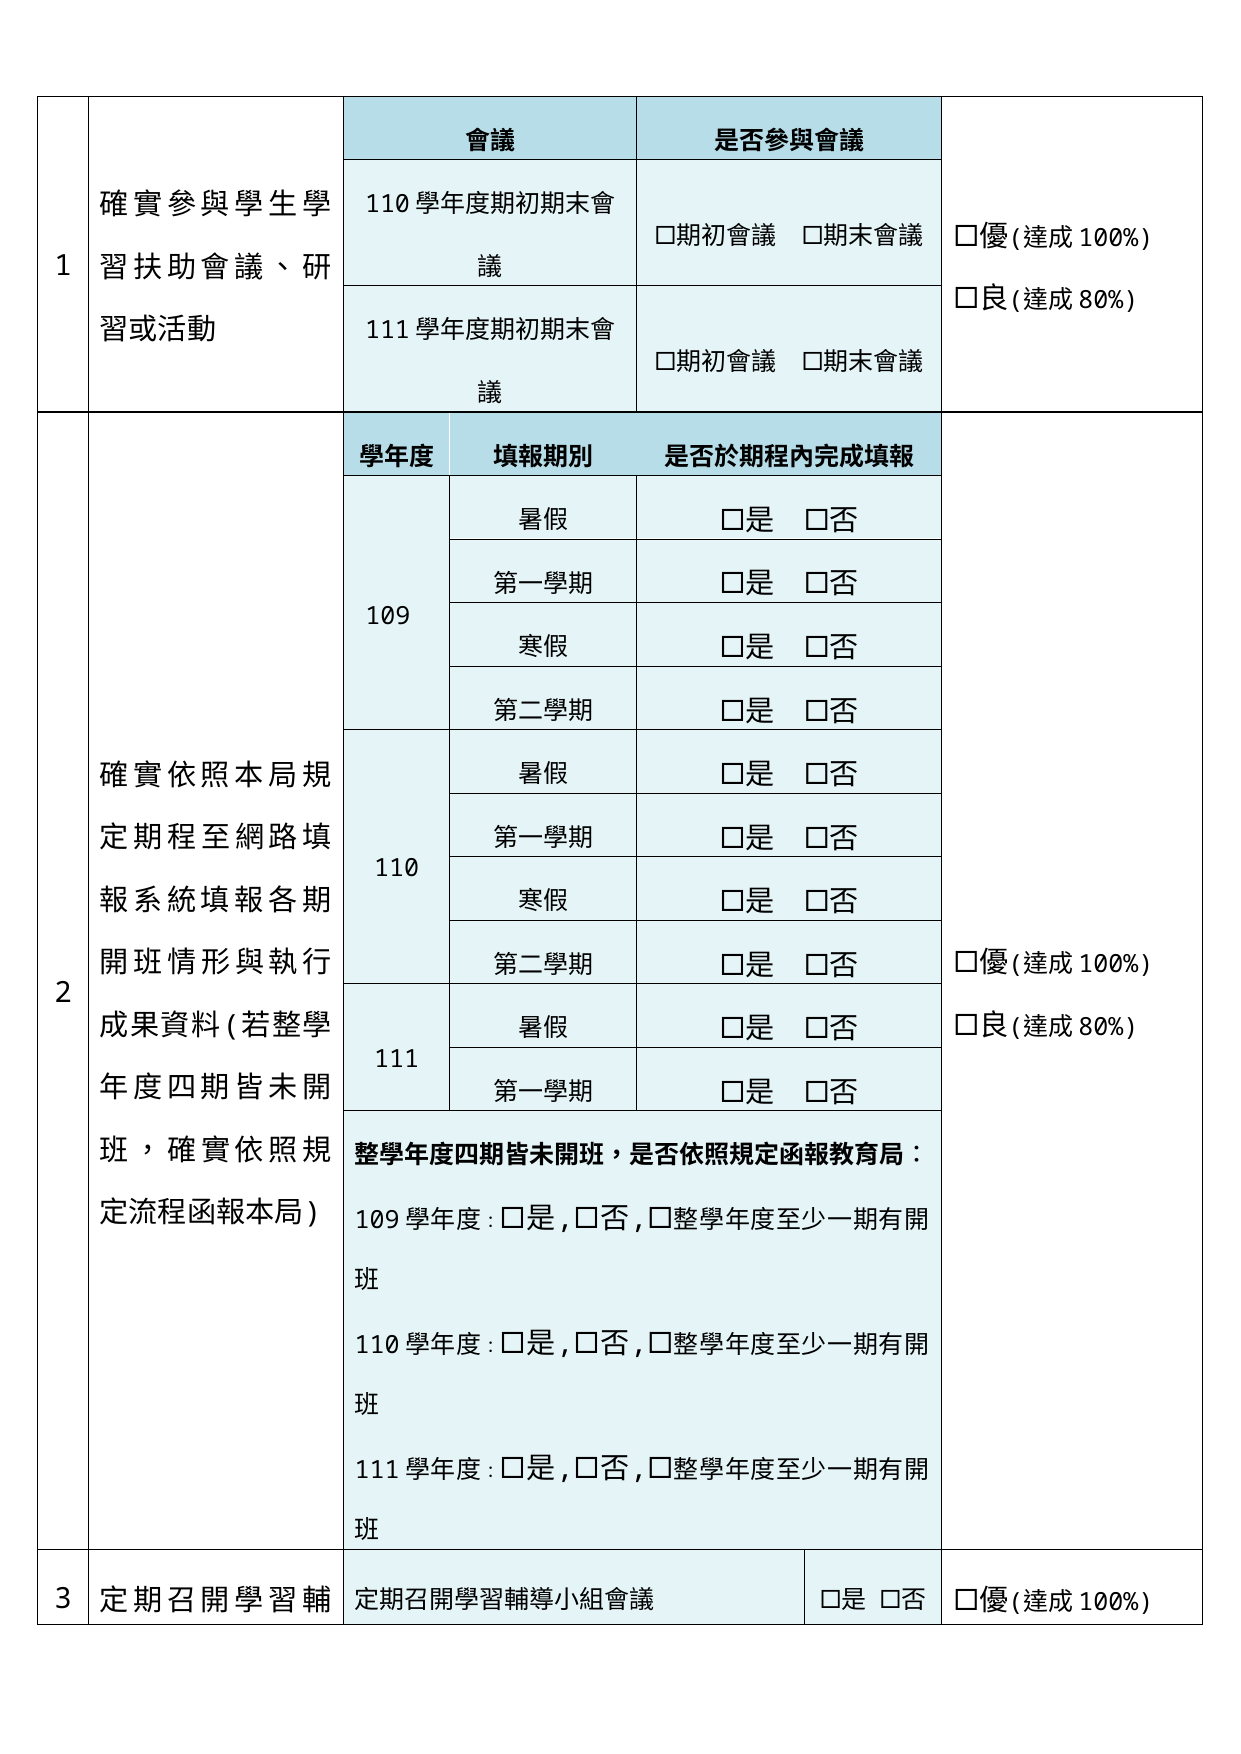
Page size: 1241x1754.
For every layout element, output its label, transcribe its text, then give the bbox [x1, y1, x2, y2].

table_cell 寒假 [450, 603, 636, 666]
table_cell 填報期別 [450, 413, 636, 475]
table_cell 確實參與學生學習扶助會議、研習或活動 [89, 97, 343, 411]
table_cell 是 否 [637, 857, 941, 920]
table_cell 是 否 [637, 730, 941, 793]
table_cell 是 否 [637, 984, 941, 1047]
table_cell 優(達成100%) 良(達成80%) [942, 97, 1202, 411]
table_cell 109 [344, 476, 449, 729]
table_cell 優(達成100%) [942, 1550, 1202, 1624]
table_cell 第一學期 [450, 794, 636, 856]
table_cell 是 否 [637, 794, 941, 856]
table_cell 優(達成100%) 良(達成80%) [942, 413, 1202, 1549]
table_cell 期初會議 期末會議 [637, 286, 941, 411]
table_cell 暑假 [450, 984, 636, 1047]
table_cell 第二學期 [450, 667, 636, 729]
table_cell 是否於期程內完成填報 [636, 413, 941, 475]
table_cell 是 否 [637, 540, 941, 602]
table_cell 整學年度四期皆未開班，是否依照規定函報教育局： 109學年度：是,否,整學年度至少一期有開班 110學年度：是,否,整學年度至少一期有開班 111學年度：是,否,整學年度至少一期有開班 [344, 1111, 941, 1549]
table_cell 第二學期 [450, 921, 636, 983]
table_cell 第一學期 [450, 1048, 636, 1110]
table_cell 110學年度期初期末會議 [344, 160, 636, 285]
table_cell 期初會議 期末會議 [637, 160, 941, 285]
table_cell 第一學期 [450, 540, 636, 602]
table_cell 暑假 [450, 730, 636, 793]
table_cell 1 [38, 97, 88, 411]
table_cell 2 [38, 413, 88, 1549]
table_cell 是 否 [637, 1048, 941, 1110]
table_cell 111 [344, 984, 449, 1110]
table_cell 是 否 [637, 921, 941, 983]
table_cell 寒假 [450, 857, 636, 920]
table_cell 會議 [344, 97, 636, 159]
table_cell 定期召開學習輔 [89, 1550, 343, 1624]
table_cell 是否參與會議 [637, 97, 941, 159]
table_cell 學年度 [344, 413, 449, 475]
table_cell 是 否 [637, 603, 941, 666]
table_cell 110 [344, 730, 449, 983]
table_cell 暑假 [450, 476, 636, 538]
table_cell 111學年度期初期末會議 [344, 286, 636, 411]
table_cell 3 [38, 1550, 88, 1624]
table_cell 是 否 [637, 476, 941, 538]
table_cell 定期召開學習輔導小組會議 [344, 1550, 804, 1624]
table_cell 確實依照本局規定期程至網路填報系統填報各期開班情形與執行成果資料(若整學年度四期皆未開班，確實依照規定流程函報本局) [89, 413, 343, 1549]
table_cell 是 否 [637, 667, 941, 729]
table_cell 是 否 [805, 1550, 941, 1624]
